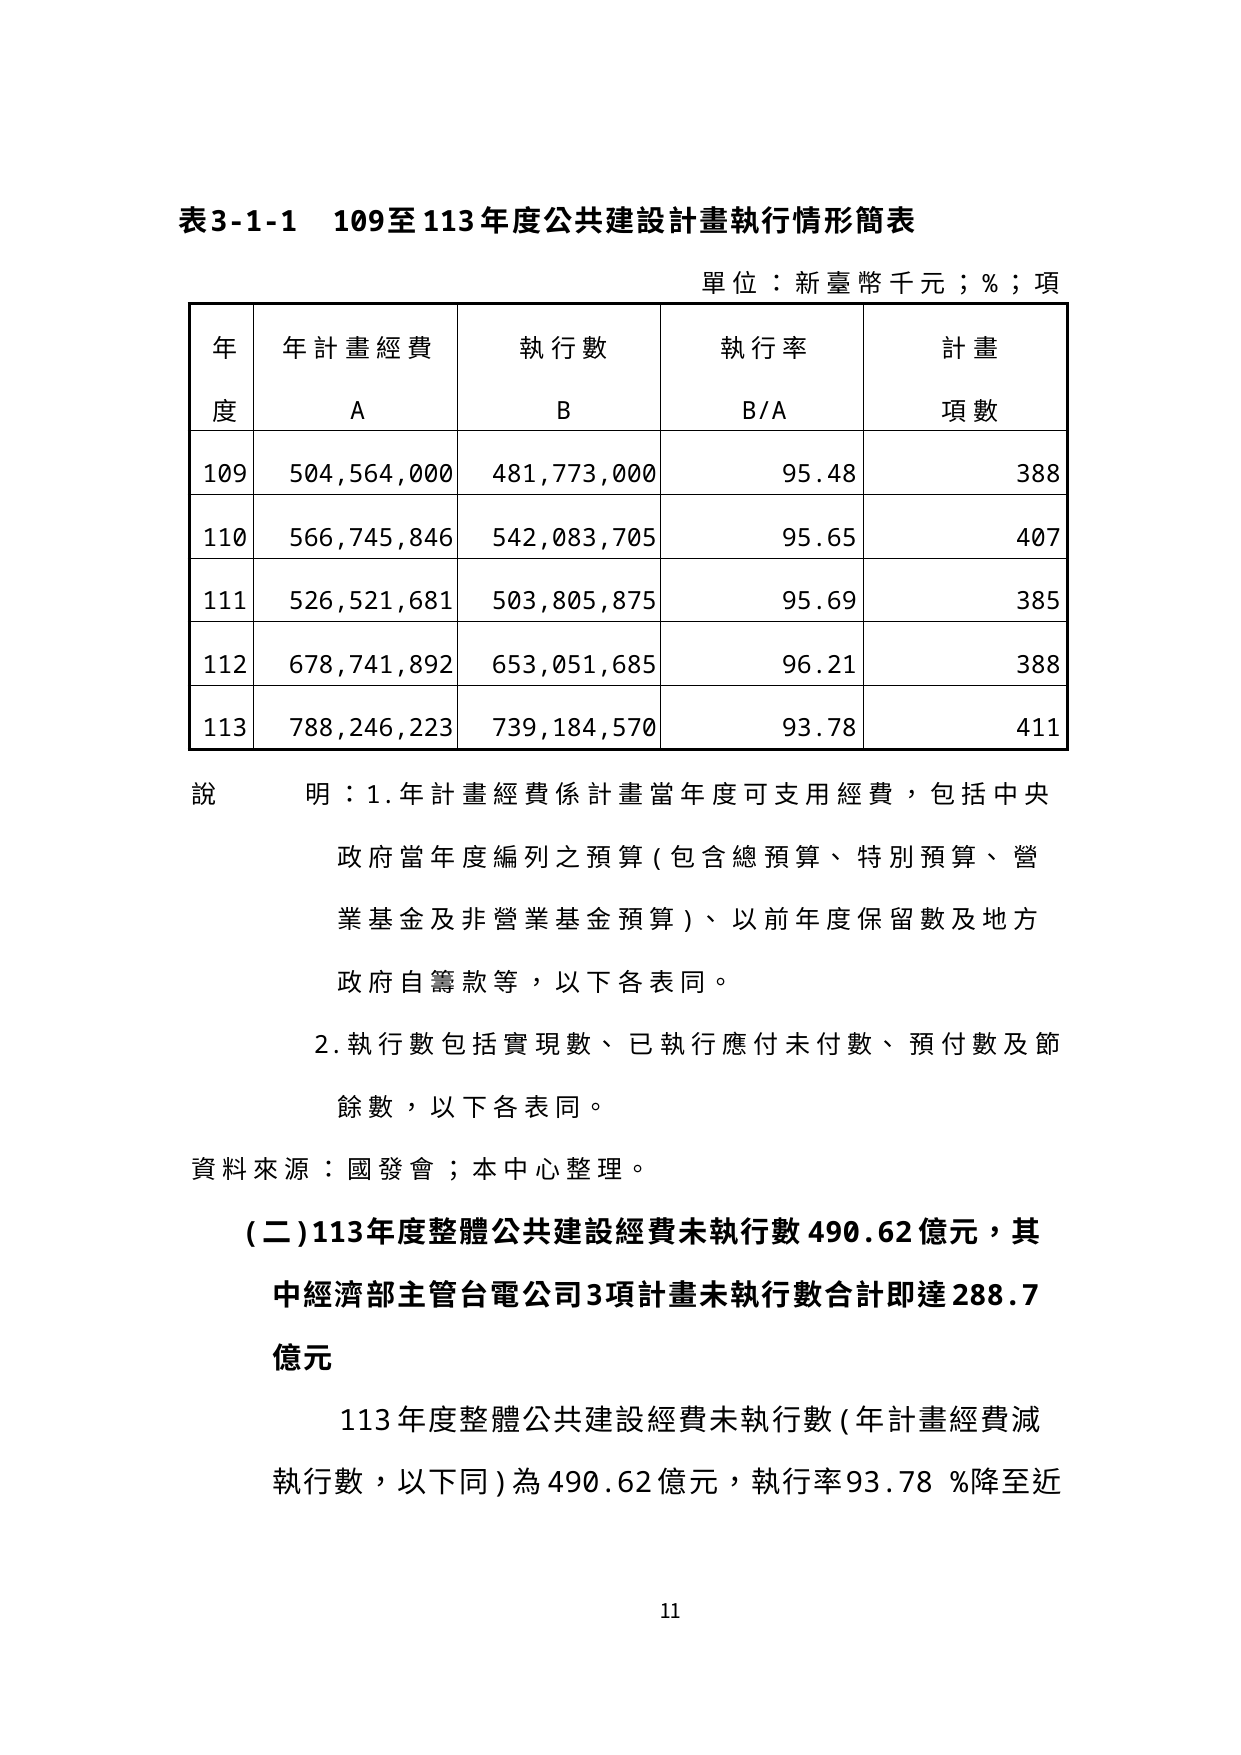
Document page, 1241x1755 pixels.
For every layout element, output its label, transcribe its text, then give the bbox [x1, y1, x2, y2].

table_cell 113 [191, 686, 253, 748]
table_cell 566,745,846 [254, 495, 457, 557]
table_cell 95.65 [661, 495, 863, 557]
table_header 執行率 B/A [661, 305, 863, 430]
table_cell 96.21 [661, 622, 863, 684]
table_cell 653,051,685 [458, 622, 660, 684]
text 113年度整體公共建設經費未執行數(年計畫經費減執行數，以下同)為490.62億元，執行率93.78 %降至近年最低，主要係經濟部主管台灣電力股份有限公司(以下簡稱台電公司)部分電力建設受COVID-19疫情、烏俄戰爭造成物價飆升、施工介面及缺工等影響，致主發電設備採購案多次流標，該公司「通霄電廠第二期更新改建計畫」、「大林電廠燃氣機組更新改建計畫」及「一般建築及設備計畫」3項計畫未執行數合計達288.7億元，影響整體公共建設預算執行；另未執行數逾10億元之公共建設計畫，尚有經濟部主管台灣中油股份有限公司(以下簡稱中油公司)「(L10901)天然氣事業部台中廠三期投資計畫」、內政部主管「公有危險建築補強重建(106-114年)」、農業部主管「阿里山林業鐵路設施設備安全提升計畫」、交通部主管「臺鐵電務智慧化提升計畫」及「桃園都會區大眾捷運系統航空城捷運線(綠線)G01站延伸至中壢火車站暨其土地整合發展計畫」，前揭計畫因計價程序略為冗長、工程經費審查尚未核定、招標不順、施工困難或安全考量評估等因素，致經費執行未如預期(詳表3-1-2)。 [266, 1376, 1063, 1501]
table_cell 95.48 [661, 431, 863, 494]
table_cell 93.78 [661, 686, 863, 748]
table_cell 112 [191, 622, 253, 684]
table_cell 385 [864, 559, 1066, 621]
text 2.執行數包括實現數、已執行應付未付數、預付數及節餘數，以下各表同。 [303, 1001, 1063, 1126]
text 說 明：1.年計畫經費係計畫當年度可支用經費，包括中央政府當年度編列之預算(包含總預算、特別預算、營業基金及非營業基金預算)、以前年度保留數及地方政府自籌款等，以下各表同。 [178, 751, 1063, 1001]
table_header 執行數 B [458, 305, 660, 430]
table_cell 504,564,000 [254, 431, 457, 494]
text 表3-1-1 109至113年度公共建設計畫執行情形簡表 [177, 177, 1063, 240]
table_cell 678,741,892 [254, 622, 457, 684]
table_cell 503,805,875 [458, 559, 660, 621]
table_cell 739,184,570 [458, 686, 660, 748]
table_header 年度 [191, 305, 253, 430]
table_cell 411 [864, 686, 1066, 748]
table_cell 95.69 [661, 559, 863, 621]
table_cell 481,773,000 [458, 431, 660, 494]
table_cell 788,246,223 [254, 686, 457, 748]
text 單位：新臺幣千元；%；項 [177, 240, 1063, 302]
table_cell 388 [864, 431, 1066, 494]
table_cell 111 [191, 559, 253, 621]
table_cell 542,083,705 [458, 495, 660, 557]
table_header 計畫 項數 [864, 305, 1066, 430]
table_cell 110 [191, 495, 253, 557]
table_header 年計畫經費 A [254, 305, 457, 430]
table_cell 109 [191, 431, 253, 494]
text (二)113年度整體公共建設經費未執行數490.62億元，其中經濟部主管台電公司3項計畫未執行數合計即達288.7億元 [236, 1189, 1063, 1376]
table_cell 407 [864, 495, 1066, 557]
table_cell 526,521,681 [254, 559, 457, 621]
text 資料來源：國發會；本中心整理。 [180, 1126, 1063, 1189]
table_cell 388 [864, 622, 1066, 684]
